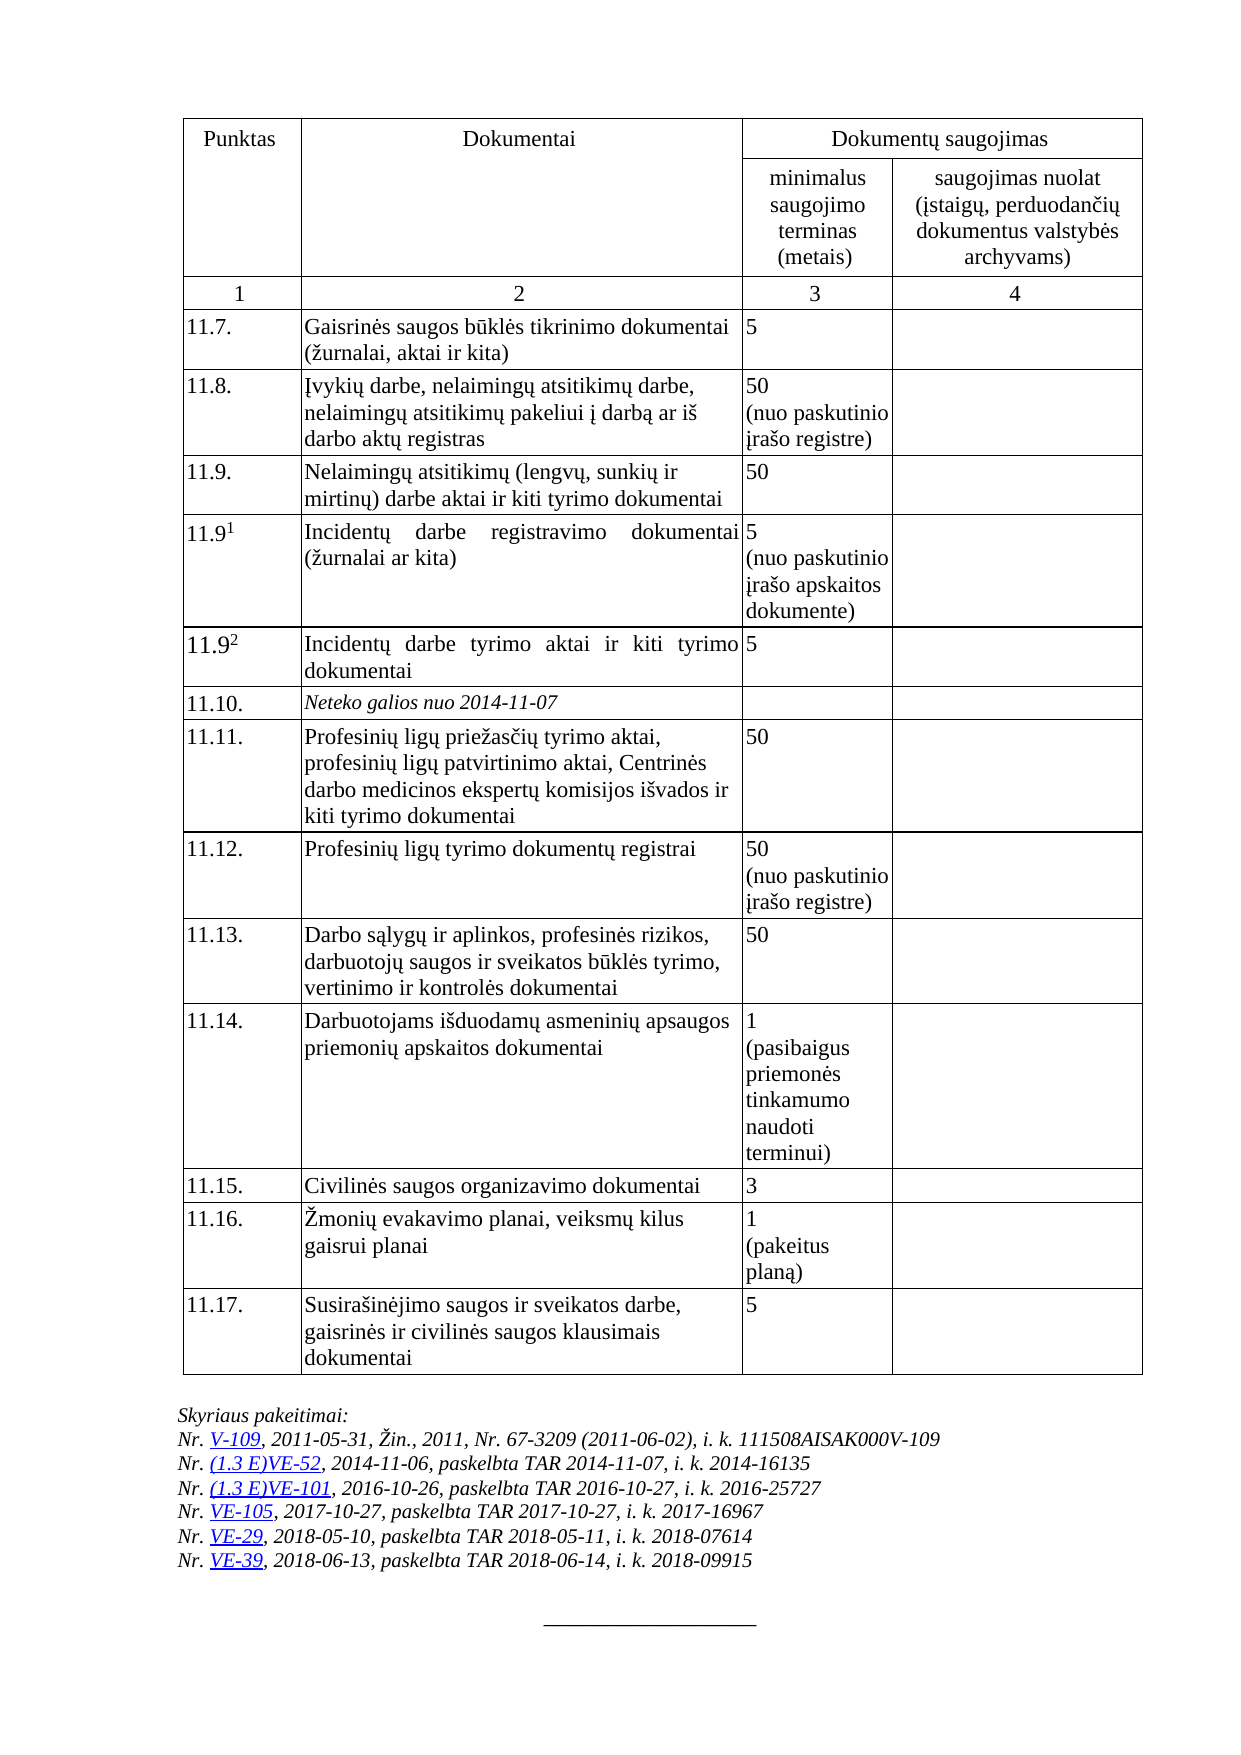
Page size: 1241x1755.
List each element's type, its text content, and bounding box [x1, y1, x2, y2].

table_cell 11.11. [184, 720, 301, 831]
table_cell [893, 628, 1142, 686]
text Nr. VE-29, 2018-05-10, paskelbta TAR 2018-05-11, i. k. 2018-07614 [177, 1523, 1122, 1548]
text Nr. VE-39, 2018-06-13, paskelbta TAR 2018-06-14, i. k. 2018-09915 [177, 1548, 1122, 1572]
table_cell [893, 1004, 1142, 1168]
table_cell 3 [743, 277, 892, 309]
table_cell [893, 515, 1142, 626]
table_cell Neteko galios nuo 2014-11-07 [302, 687, 742, 719]
table_cell 11.92 [184, 628, 301, 686]
table_cell 50 [743, 456, 892, 514]
table_cell [893, 833, 1142, 917]
table_cell 2 [302, 277, 742, 309]
table_cell Profesinių ligų priežasčių tyrimo aktai, profesinių ligų patvirtinimo aktai, Centrinės darbo medicinos ekspertų komisijos išvados ir kiti tyrimo dokumentai [302, 720, 742, 831]
table_cell saugojimas nuolat (įstaigų, perduodančių dokumentus valstybės archyvams) [893, 159, 1142, 276]
table_cell Incidentų darbe registravimo dokumentai (žurnalai ar kita) [302, 515, 742, 626]
table_cell [893, 456, 1142, 514]
table_cell minimalus saugojimo terminas (metais) [743, 159, 892, 276]
table_cell 11.8. [184, 370, 301, 454]
table_cell Žmonių evakavimo planai, veiksmų kilus gaisrui planai [302, 1203, 742, 1287]
table_cell 1 (pakeitus planą) [743, 1203, 892, 1287]
table_cell 1 (pasibaigus priemonės tinkamumo naudoti terminui) [743, 1004, 892, 1168]
table_cell Civilinės saugos organizavimo dokumentai [302, 1169, 742, 1202]
table_cell 1 [184, 277, 301, 309]
text _________________ [177, 1600, 1122, 1629]
text Nr. (1.3 E)VE-101, 2016-10-26, paskelbta TAR 2016-10-27, i. k. 2016-25727 [177, 1475, 1122, 1499]
table_cell [893, 720, 1142, 831]
table_cell Susirašinėjimo saugos ir sveikatos darbe, gaisrinės ir civilinės saugos klausimais dokumentai [302, 1289, 742, 1373]
table_cell Nelaimingų atsitikimų (lengvų, sunkių ir mirtinų) darbe aktai ir kiti tyrimo dokumentai [302, 456, 742, 514]
table_cell 5 (nuo paskutinio įrašo apskaitos dokumente) [743, 515, 892, 626]
table_cell [743, 687, 892, 719]
table_cell [893, 370, 1142, 454]
table_cell 11.91 [184, 515, 301, 626]
table_cell Įvykių darbe, nelaimingų atsitikimų darbe, nelaimingų atsitikimų pakeliui į darbą ar iš darbo aktų registras [302, 370, 742, 454]
table_cell [893, 310, 1142, 368]
table_cell 11.13. [184, 919, 301, 1003]
table_cell Darbuotojams išduodamų asmeninių apsaugos priemonių apskaitos dokumentai [302, 1004, 742, 1168]
table_cell 3 [743, 1169, 892, 1202]
table_cell 11.12. [184, 833, 301, 917]
table_cell 5 [743, 1289, 892, 1373]
table_cell 50 (nuo paskutinio įrašo registre) [743, 833, 892, 917]
table_cell Incidentų darbe tyrimo aktai ir kiti tyrimo dokumentai [302, 628, 742, 686]
table_cell 11.7. [184, 310, 301, 368]
table_cell 11.16. [184, 1203, 301, 1287]
table_header Punktas [184, 119, 301, 276]
table_cell [893, 1203, 1142, 1287]
table_cell 11.17. [184, 1289, 301, 1373]
table_header Dokumentai [302, 119, 742, 276]
table_cell 11.14. [184, 1004, 301, 1168]
table_cell 50 [743, 720, 892, 831]
table_cell 11.10. [184, 687, 301, 719]
table_cell 4 [893, 277, 1142, 309]
table_cell Darbo sąlygų ir aplinkos, profesinės rizikos, darbuotojų saugos ir sveikatos būklės tyrimo, vertinimo ir kontrolės dokumentai [302, 919, 742, 1003]
table_header Dokumentų saugojimas [743, 119, 1142, 157]
table_cell 5 [743, 310, 892, 368]
text Nr. (1.3 E)VE-52, 2014-11-06, paskelbta TAR 2014-11-07, i. k. 2014-16135 [177, 1451, 1122, 1475]
table_cell 50 (nuo paskutinio įrašo registre) [743, 370, 892, 454]
text Nr. V-109, 2011-05-31, Žin., 2011, Nr. 67-3209 (2011-06-02), i. k. 111508AISAK000V-109 [177, 1427, 1122, 1451]
text Nr. VE-105, 2017-10-27, paskelbta TAR 2017-10-27, i. k. 2017-16967 [177, 1499, 1122, 1523]
table_cell 5 [743, 628, 892, 686]
table_cell 11.15. [184, 1169, 301, 1202]
table_cell [893, 919, 1142, 1003]
table_cell 50 [743, 919, 892, 1003]
table_cell Gaisrinės saugos būklės tikrinimo dokumentai (žurnalai, aktai ir kita) [302, 310, 742, 368]
table_cell [893, 1169, 1142, 1202]
table_cell [893, 1289, 1142, 1373]
table_cell 11.9. [184, 456, 301, 514]
table_cell [893, 687, 1142, 719]
table_cell Profesinių ligų tyrimo dokumentų registrai [302, 833, 742, 917]
text Skyriaus pakeitimai: [177, 1403, 1122, 1427]
